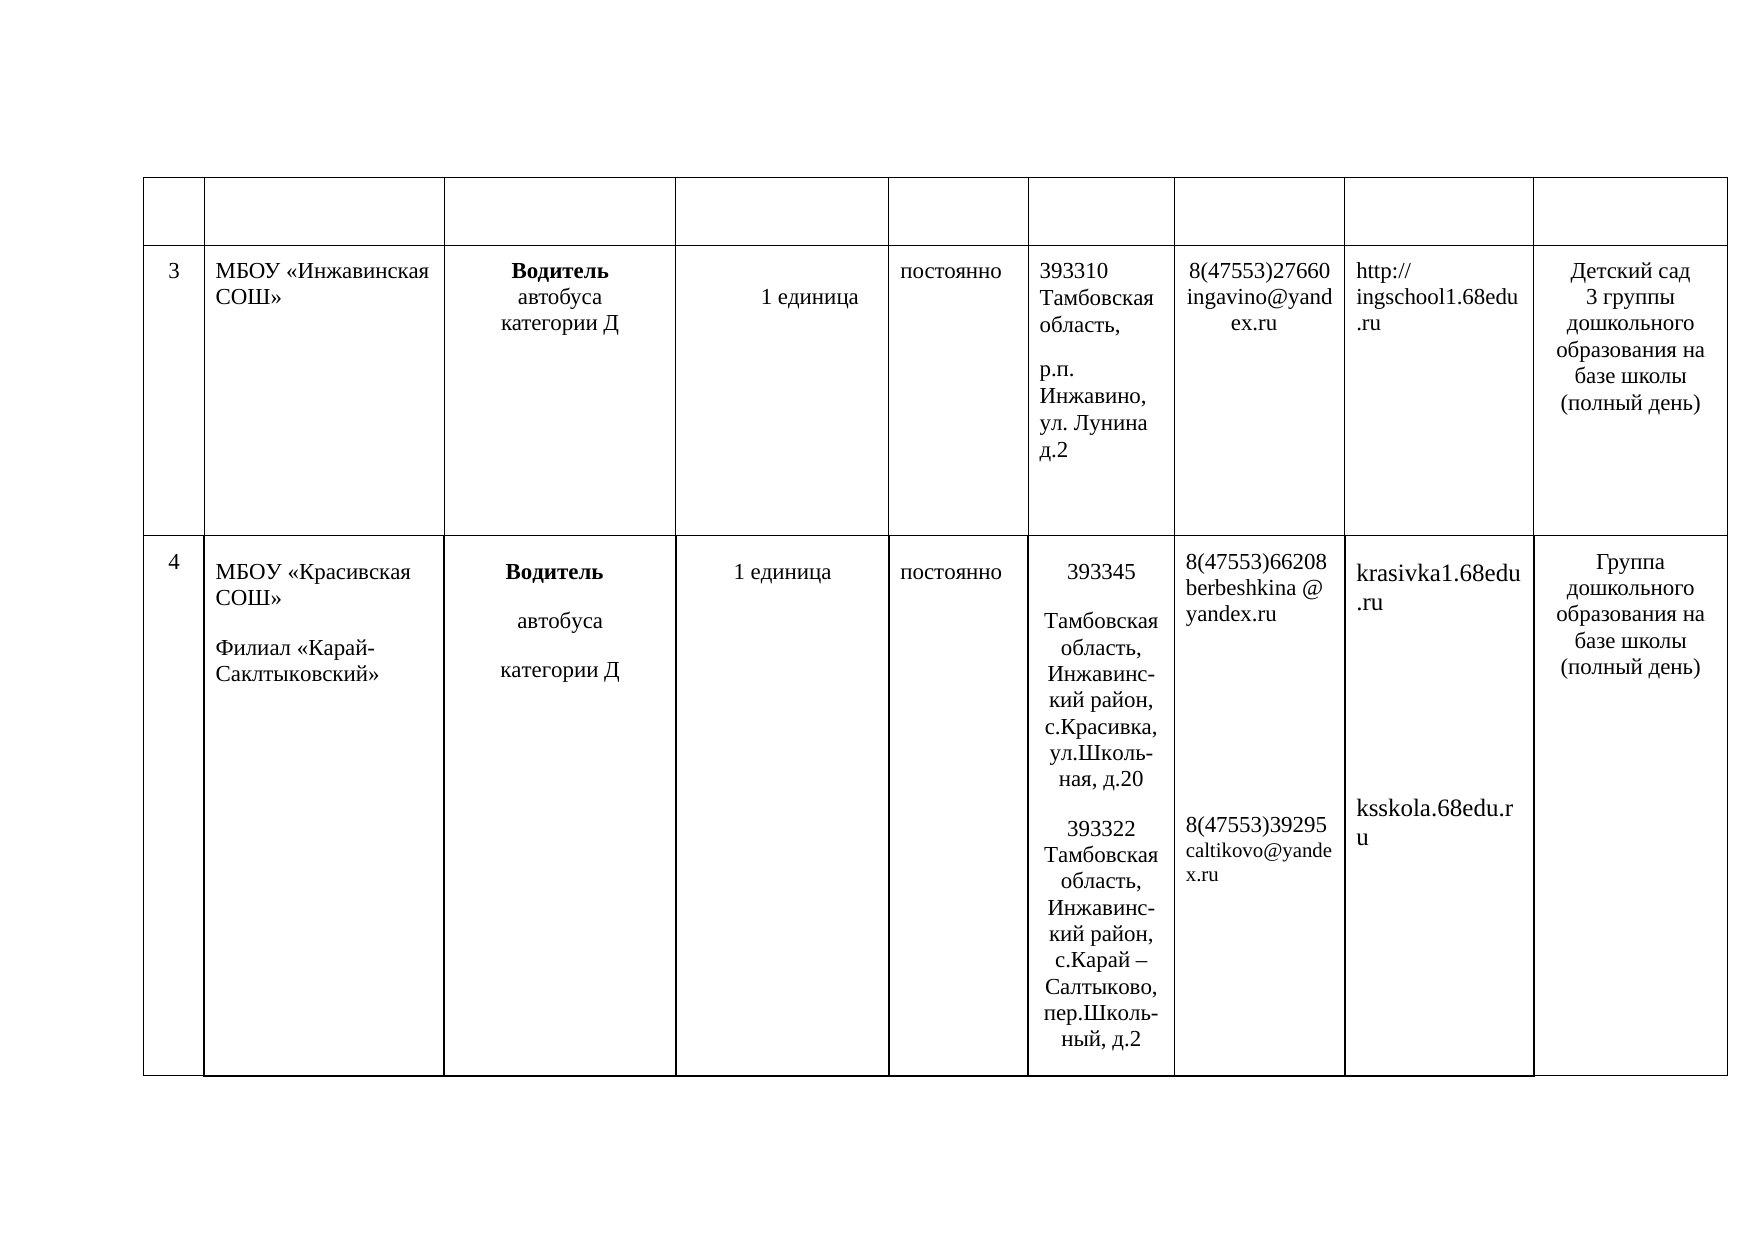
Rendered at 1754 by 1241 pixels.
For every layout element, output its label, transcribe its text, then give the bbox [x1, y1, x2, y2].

table_cell [1345, 178, 1533, 244]
table_cell постоянно [890, 536, 1027, 1075]
table_cell [676, 178, 888, 244]
table_cell Водитель автобуса категории Д [445, 246, 675, 535]
table_cell МБОУ «Инжавинская СОШ» [205, 246, 444, 535]
table_cell [1175, 178, 1344, 244]
table_cell 393310 Тамбовская область, р.п. Инжавино, ул. Лунина д.2 [1029, 246, 1174, 535]
table_cell 3 [144, 246, 204, 535]
table_cell 1 единица [676, 246, 888, 535]
table_cell [445, 178, 675, 244]
table_cell 393345 Тамбовская область, Инжавинс-кий район, с.Красивка, ул.Школь-ная, д.20 393322 Тамбовская область, Инжавинс-кий район, с.Карай – Салтыково, пер.Школь-ный, д.2 [1029, 536, 1174, 1075]
table_cell постоянно [889, 246, 1028, 535]
table_cell krasivka1.68edu.ru ksskola.68edu.ru [1346, 536, 1533, 1075]
table_cell 4 [144, 536, 203, 1075]
table_cell МБОУ «Красивская СОШ» Филиал «Карай-Саклтыковский» [205, 536, 443, 1075]
table_cell 8(47553)27660 ingavino@yandex.ru [1175, 246, 1344, 535]
table_cell [1029, 178, 1174, 244]
table_cell Группа дошкольного образования на базе школы (полный день) [1535, 536, 1727, 1075]
table_cell [205, 178, 444, 244]
table_cell [1534, 178, 1727, 244]
table_cell Детский сад 3 группы дошкольного образования на базе школы (полный день) [1534, 246, 1727, 535]
table_cell [889, 178, 1028, 244]
table_cell 8(47553)66208 berbeshkina @ yandex.ru 8(47553)39295 caltikovo@yandex.ru [1175, 536, 1344, 1075]
table_cell [144, 178, 204, 244]
table_cell 1 единица [677, 536, 888, 1075]
table_cell http://ingschool1.68edu.ru [1345, 246, 1533, 535]
table_cell Водитель автобуса категории Д [445, 536, 675, 1075]
